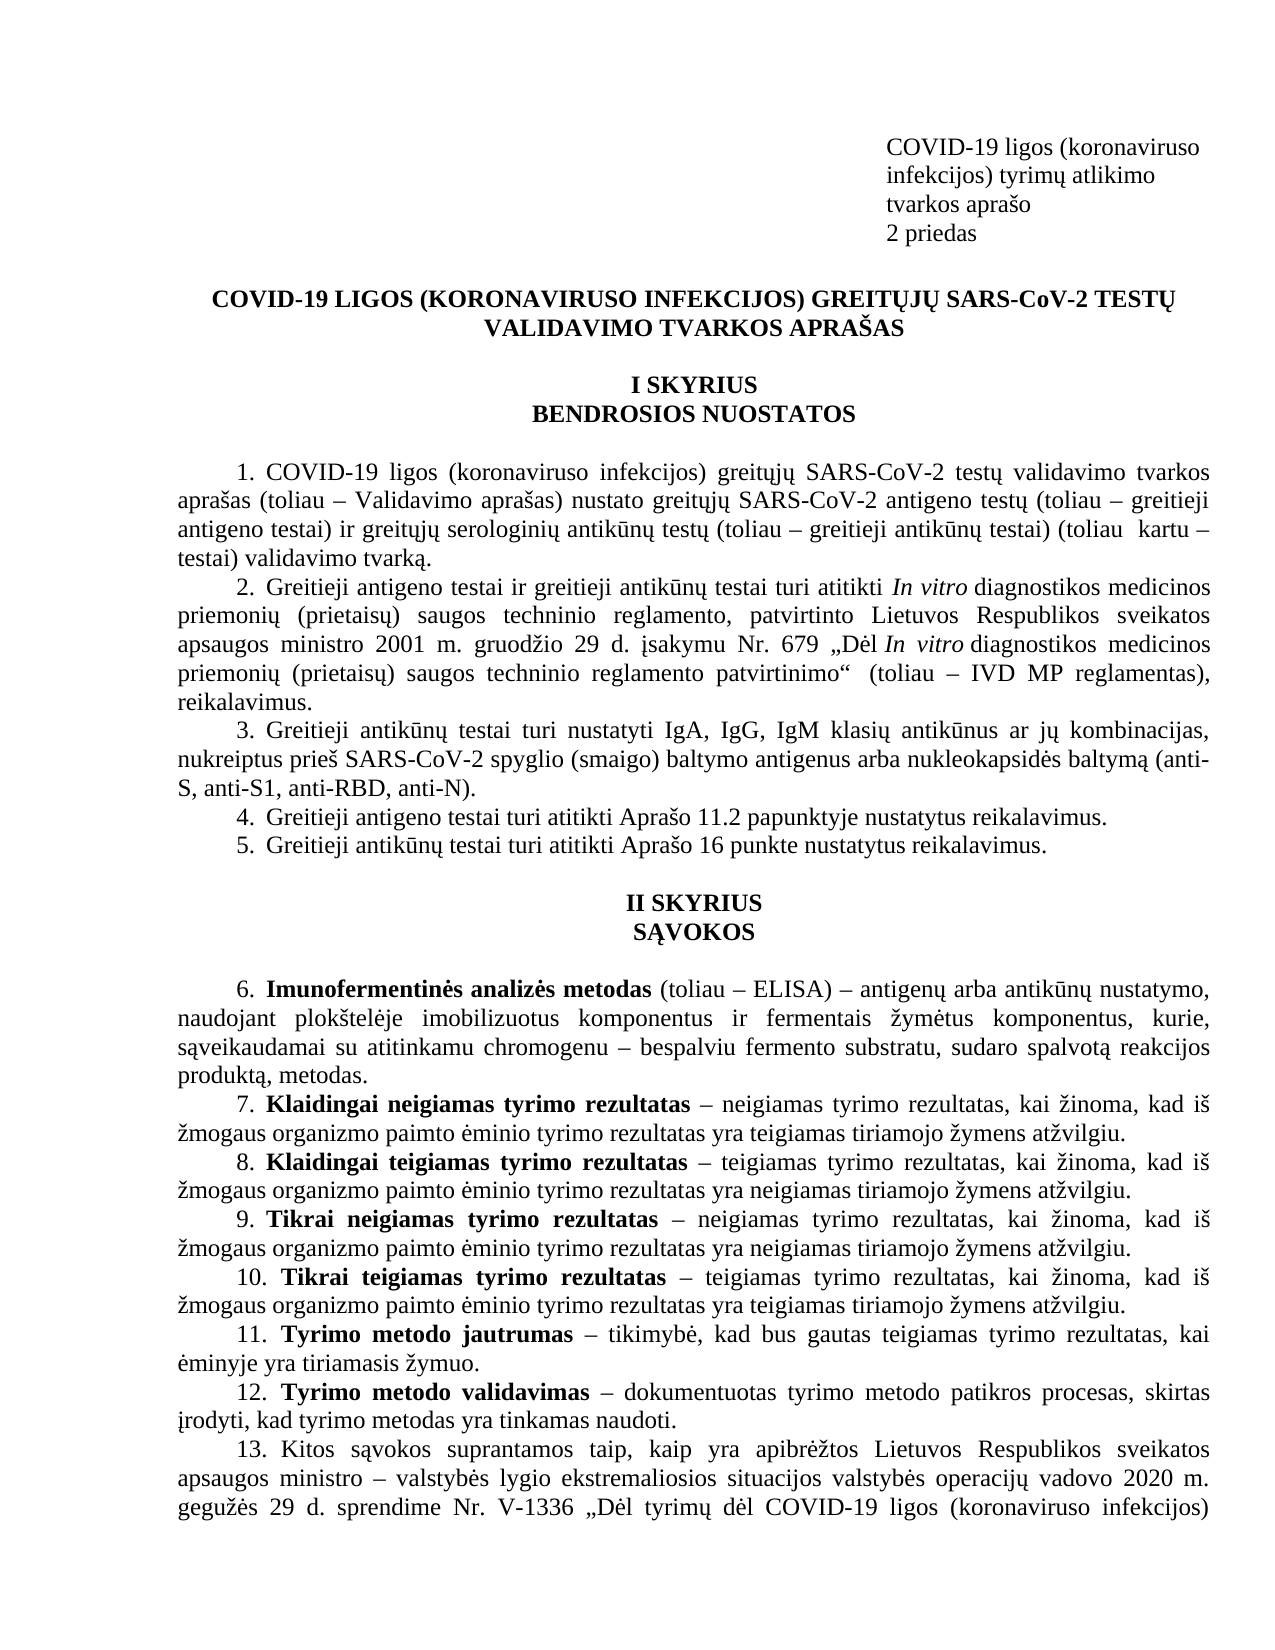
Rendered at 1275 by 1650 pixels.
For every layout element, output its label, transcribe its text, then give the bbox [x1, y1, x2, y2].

text 5. Greitieji antikūnų testai turi atitikti Aprašo 16 punkte nustatytus reikalavimus. [177, 830, 1211, 859]
text II SKYRIUS [177, 888, 1211, 917]
text COVID-19 LIGOS (KORONAVIRUSO INFEKCIJOS) GREITŲJŲ SARS-CoV-2 TESTŲ VALIDAVIMO TVARKOS APRAŠAS [177, 284, 1211, 342]
text 8. Klaidingai teigiamas tyrimo rezultatas – teigiamas tyrimo rezultatas, kai žinoma, kad iš žmogaus organizmo paimto ėminio tyrimo rezultatas yra neigiamas tiriamojo žymens atžvilgiu. [177, 1147, 1211, 1204]
text 11. Tyrimo metodo jautrumas – tikimybė, kad bus gautas teigiamas tyrimo rezultatas, kai ėminyje yra tiriamasis žymuo. [177, 1319, 1211, 1377]
text COVID-19 ligos (koronaviruso [886, 132, 1211, 161]
text 10. Tikrai teigiamas tyrimo rezultatas – teigiamas tyrimo rezultatas, kai žinoma, kad iš žmogaus organizmo paimto ėminio tyrimo rezultatas yra teigiamas tiriamojo žymens atžvilgiu. [177, 1262, 1211, 1319]
text 4. Greitieji antigeno testai turi atitikti Aprašo 11.2 papunktyje nustatytus reikalavimus. [177, 802, 1211, 830]
text 2. Greitieji antigeno testai ir greitieji antikūnų testai turi atitikti In vitro diagnostikos medicinos priemonių (prietaisų) saugos techninio reglamento, patvirtinto Lietuvos Respublikos sveikatos apsaugos ministro 2001 m. gruodžio 29 d. įsakymu Nr. 679 „Dėl In vitro diagnostikos medicinos priemonių (prietaisų) saugos techninio reglamento patvirtinimo“ (toliau – IVD MP reglamentas), reikalavimus. [177, 572, 1211, 715]
text 3. Greitieji antikūnų testai turi nustatyti IgA, IgG, IgM klasių antikūnus ar jų kombinacijas, nukreiptus prieš SARS-CoV-2 spyglio (smaigo) baltymo antigenus arba nukleokapsidės baltymą (anti-S, anti-S1, anti-RBD, anti-N). [177, 715, 1211, 802]
text infekcijos) tyrimų atlikimo [886, 161, 1211, 189]
text 6. Imunofermentinės analizės metodas (toliau – ELISA) – antigenų arba antikūnų nustatymo, naudojant plokštelėje imobilizuotus komponentus ir fermentais žymėtus komponentus, kurie, sąveikaudamai su atitinkamu chromogenu – bespalviu fermento substratu, sudaro spalvotą reakcijos produktą, metodas. [177, 974, 1211, 1089]
text 2 priedas [886, 218, 1211, 247]
text 9. Tikrai neigiamas tyrimo rezultatas – neigiamas tyrimo rezultatas, kai žinoma, kad iš žmogaus organizmo paimto ėminio tyrimo rezultatas yra neigiamas tiriamojo žymens atžvilgiu. [177, 1204, 1211, 1262]
text 13. Kitos sąvokos suprantamos taip, kaip yra apibrėžtos Lietuvos Respublikos sveikatos apsaugos ministro – valstybės lygio ekstremaliosios situacijos valstybės operacijų vadovo 2020 m. gegužės 29 d. sprendime Nr. V-1336 „Dėl tyrimų dėl COVID-19 ligos (koronaviruso infekcijos) [177, 1434, 1211, 1520]
text I SKYRIUS BENDROSIOS NUOSTATOS [177, 370, 1211, 428]
text tvarkos aprašo [886, 189, 1211, 218]
text 1. COVID-19 ligos (koronaviruso infekcijos) greitųjų SARS-CoV-2 testų validavimo tvarkos aprašas (toliau – Validavimo aprašas) nustato greitųjų SARS-CoV-2 antigeno testų (toliau – greitieji antigeno testai) ir greitųjų serologinių antikūnų testų (toliau – greitieji antikūnų testai) (toliau kartu – testai) validavimo tvarką. [177, 457, 1211, 572]
text 7. Klaidingai neigiamas tyrimo rezultatas – neigiamas tyrimo rezultatas, kai žinoma, kad iš žmogaus organizmo paimto ėminio tyrimo rezultatas yra teigiamas tiriamojo žymens atžvilgiu. [177, 1089, 1211, 1147]
text SĄVOKOS [177, 917, 1211, 945]
text 12. Tyrimo metodo validavimas – dokumentuotas tyrimo metodo patikros procesas, skirtas įrodyti, kad tyrimo metodas yra tinkamas naudoti. [177, 1377, 1211, 1434]
